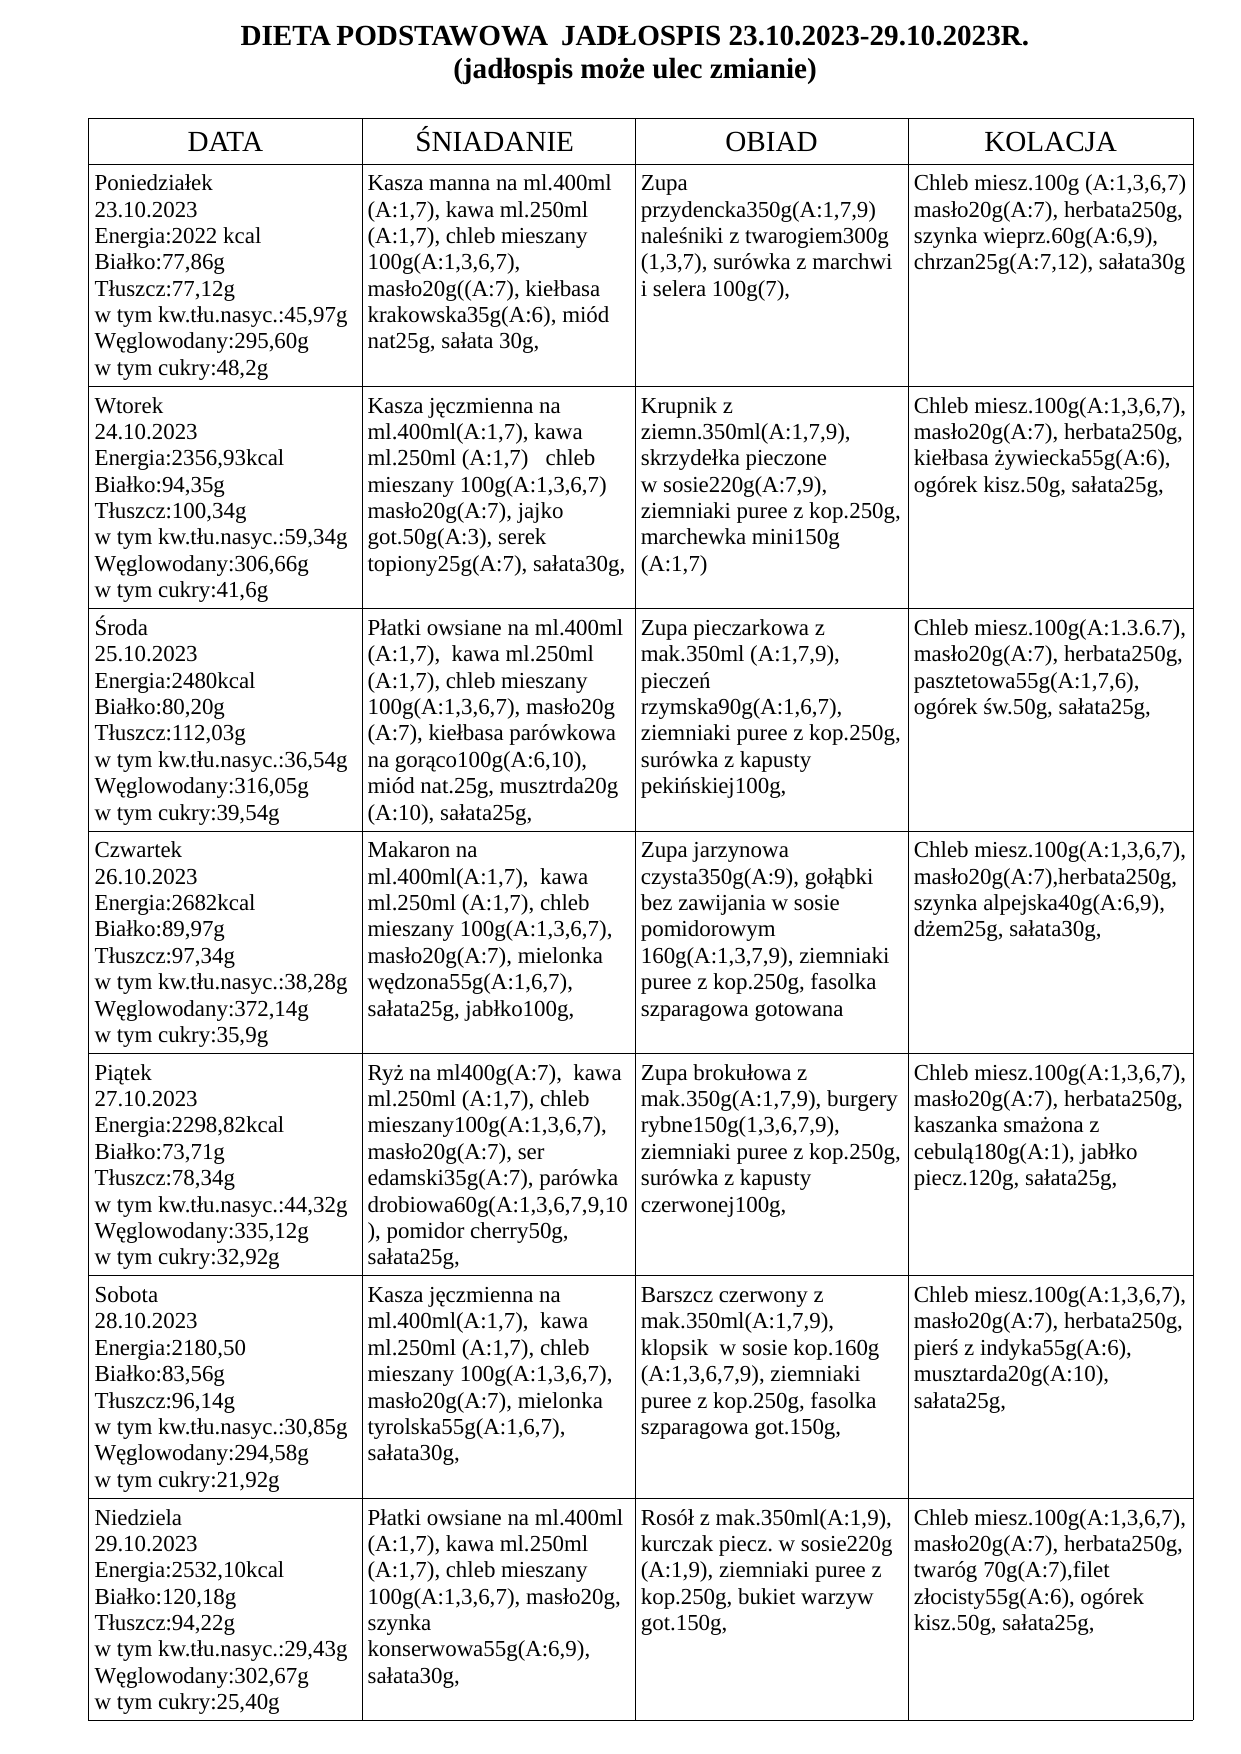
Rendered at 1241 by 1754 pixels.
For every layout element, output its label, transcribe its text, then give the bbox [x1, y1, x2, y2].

table_cell Ryż na ml400g(A:7), kawa ml.250ml (A:1,7), chleb mieszany100g(A:1,3,6,7), masło20g(A:7), ser edamski35g(A:7), parówka drobiowa60g(A:1,3,6,7,9,10), pomidor cherry50g, sałata25g, [363, 1054, 635, 1275]
table_cell Czwartek 26.10.2023 Energia:2682kcal Białko:89,97g Tłuszcz:97,34g w tym kw.tłu.nasyc.:38,28g Węglowodany:372,14g w tym cukry:35,9g [89, 832, 362, 1053]
table_cell Zupa przydencka350g(A:1,7,9) naleśniki z twarogiem300g (1,3,7), surówka z marchwi i selera 100g(7), [636, 165, 908, 386]
table_header KOLACJA [909, 119, 1193, 163]
table_cell Chleb miesz.100g (A:1,3,6,7) masło20g(A:7), herbata250g, szynka wieprz.60g(A:6,9), chrzan25g(A:7,12), sałata30g [909, 165, 1193, 386]
table_cell Chleb miesz.100g(A:1,3,6,7), masło20g(A:7), herbata250g, pierś z indyka55g(A:6), musztarda20g(A:10), sałata25g, [909, 1276, 1193, 1498]
table_cell Wtorek 24.10.2023 Energia:2356,93kcal Białko:94,35g Tłuszcz:100,34g w tym kw.tłu.nasyc.:59,34g Węglowodany:306,66g w tym cukry:41,6g [89, 387, 362, 608]
table_cell Chleb miesz.100g(A:1,3,6,7), masło20g(A:7), herbata250g, kiełbasa żywiecka55g(A:6), ogórek kisz.50g, sałata25g, [909, 387, 1193, 608]
table_cell Krupnik z ziemn.350ml(A:1,7,9), skrzydełka pieczone w sosie220g(A:7,9), ziemniaki puree z kop.250g, marchewka mini150g (A:1,7) [636, 387, 908, 608]
table_cell Rosół z mak.350ml(A:1,9), kurczak piecz. w sosie220g (A:1,9), ziemniaki puree z kop.250g, bukiet warzyw got.150g, [636, 1499, 908, 1720]
table_cell Kasza manna na ml.400ml (A:1,7), kawa ml.250ml (A:1,7), chleb mieszany 100g(A:1,3,6,7), masło20g((A:7), kiełbasa krakowska35g(A:6), miód nat25g, sałata 30g, [363, 165, 635, 386]
table_cell Zupa jarzynowa czysta350g(A:9), gołąbki bez zawijania w sosie pomidorowym 160g(A:1,3,7,9), ziemniaki puree z kop.250g, fasolka szparagowa gotowana [636, 832, 908, 1053]
table_cell Kasza jęczmienna na ml.400ml(A:1,7), kawa ml.250ml (A:1,7) chleb mieszany 100g(A:1,3,6,7) masło20g(A:7), jajko got.50g(A:3), serek topiony25g(A:7), sałata30g, [363, 387, 635, 608]
table_cell Kasza jęczmienna na ml.400ml(A:1,7), kawa ml.250ml (A:1,7), chleb mieszany 100g(A:1,3,6,7), masło20g(A:7), mielonka tyrolska55g(A:1,6,7), sałata30g, [363, 1276, 635, 1498]
table_cell Zupa pieczarkowa z mak.350ml (A:1,7,9), pieczeń rzymska90g(A:1,6,7), ziemniaki puree z kop.250g, surówka z kapusty pekińskiej100g, [636, 609, 908, 831]
table_cell Piątek 27.10.2023 Energia:2298,82kcal Białko:73,71g Tłuszcz:78,34g w tym kw.tłu.nasyc.:44,32g Węglowodany:335,12g w tym cukry:32,92g [89, 1054, 362, 1275]
table_cell Płatki owsiane na ml.400ml (A:1,7), kawa ml.250ml (A:1,7), chleb mieszany 100g(A:1,3,6,7), masło20g (A:7), kiełbasa parówkowa na gorąco100g(A:6,10), miód nat.25g, musztrda20g (A:10), sałata25g, [363, 609, 635, 831]
table_cell Barszcz czerwony z mak.350ml(A:1,7,9), klopsik w sosie kop.160g (A:1,3,6,7,9), ziemniaki puree z kop.250g, fasolka szparagowa got.150g, [636, 1276, 908, 1498]
text DIETA PODSTAWOWA JADŁOSPIS 23.10.2023-29.10.2023R. [88, 18, 1181, 51]
table_header OBIAD [636, 119, 908, 163]
table_cell Chleb miesz.100g(A:1.3.6.7), masło20g(A:7), herbata250g, pasztetowa55g(A:1,7,6), ogórek św.50g, sałata25g, [909, 609, 1193, 831]
table_cell Sobota 28.10.2023 Energia:2180,50 Białko:83,56g Tłuszcz:96,14g w tym kw.tłu.nasyc.:30,85g Węglowodany:294,58g w tym cukry:21,92g [89, 1276, 362, 1498]
table_cell Środa 25.10.2023 Energia:2480kcal Białko:80,20g Tłuszcz:112,03g w tym kw.tłu.nasyc.:36,54g Węglowodany:316,05g w tym cukry:39,54g [89, 609, 362, 831]
table_cell Płatki owsiane na ml.400ml (A:1,7), kawa ml.250ml (A:1,7), chleb mieszany 100g(A:1,3,6,7), masło20g, szynka konserwowa55g(A:6,9), sałata30g, [363, 1499, 635, 1720]
text (jadłospis może ulec zmianie) [88, 51, 1181, 85]
table_cell Chleb miesz.100g(A:1,3,6,7), masło20g(A:7),herbata250g, szynka alpejska40g(A:6,9), dżem25g, sałata30g, [909, 832, 1193, 1053]
table_cell Poniedziałek 23.10.2023 Energia:2022 kcal Białko:77,86g Tłuszcz:77,12g w tym kw.tłu.nasyc.:45,97g Węglowodany:295,60g w tym cukry:48,2g [89, 165, 362, 386]
table_cell Niedziela 29.10.2023 Energia:2532,10kcal Białko:120,18g Tłuszcz:94,22g w tym kw.tłu.nasyc.:29,43g Węglowodany:302,67g w tym cukry:25,40g [89, 1499, 362, 1720]
table_header ŚNIADANIE [363, 119, 635, 163]
table_cell Chleb miesz.100g(A:1,3,6,7), masło20g(A:7), herbata250g, kaszanka smażona z cebulą180g(A:1), jabłko piecz.120g, sałata25g, [909, 1054, 1193, 1275]
table_cell Zupa brokułowa z mak.350g(A:1,7,9), burgery rybne150g(1,3,6,7,9), ziemniaki puree z kop.250g, surówka z kapusty czerwonej100g, [636, 1054, 908, 1275]
table_cell Chleb miesz.100g(A:1,3,6,7), masło20g(A:7), herbata250g, twaróg 70g(A:7),filet złocisty55g(A:6), ogórek kisz.50g, sałata25g, [909, 1499, 1193, 1720]
table_cell Makaron na ml.400ml(A:1,7), kawa ml.250ml (A:1,7), chleb mieszany 100g(A:1,3,6,7), masło20g(A:7), mielonka wędzona55g(A:1,6,7), sałata25g, jabłko100g, [363, 832, 635, 1053]
table_header DATA [89, 119, 362, 163]
